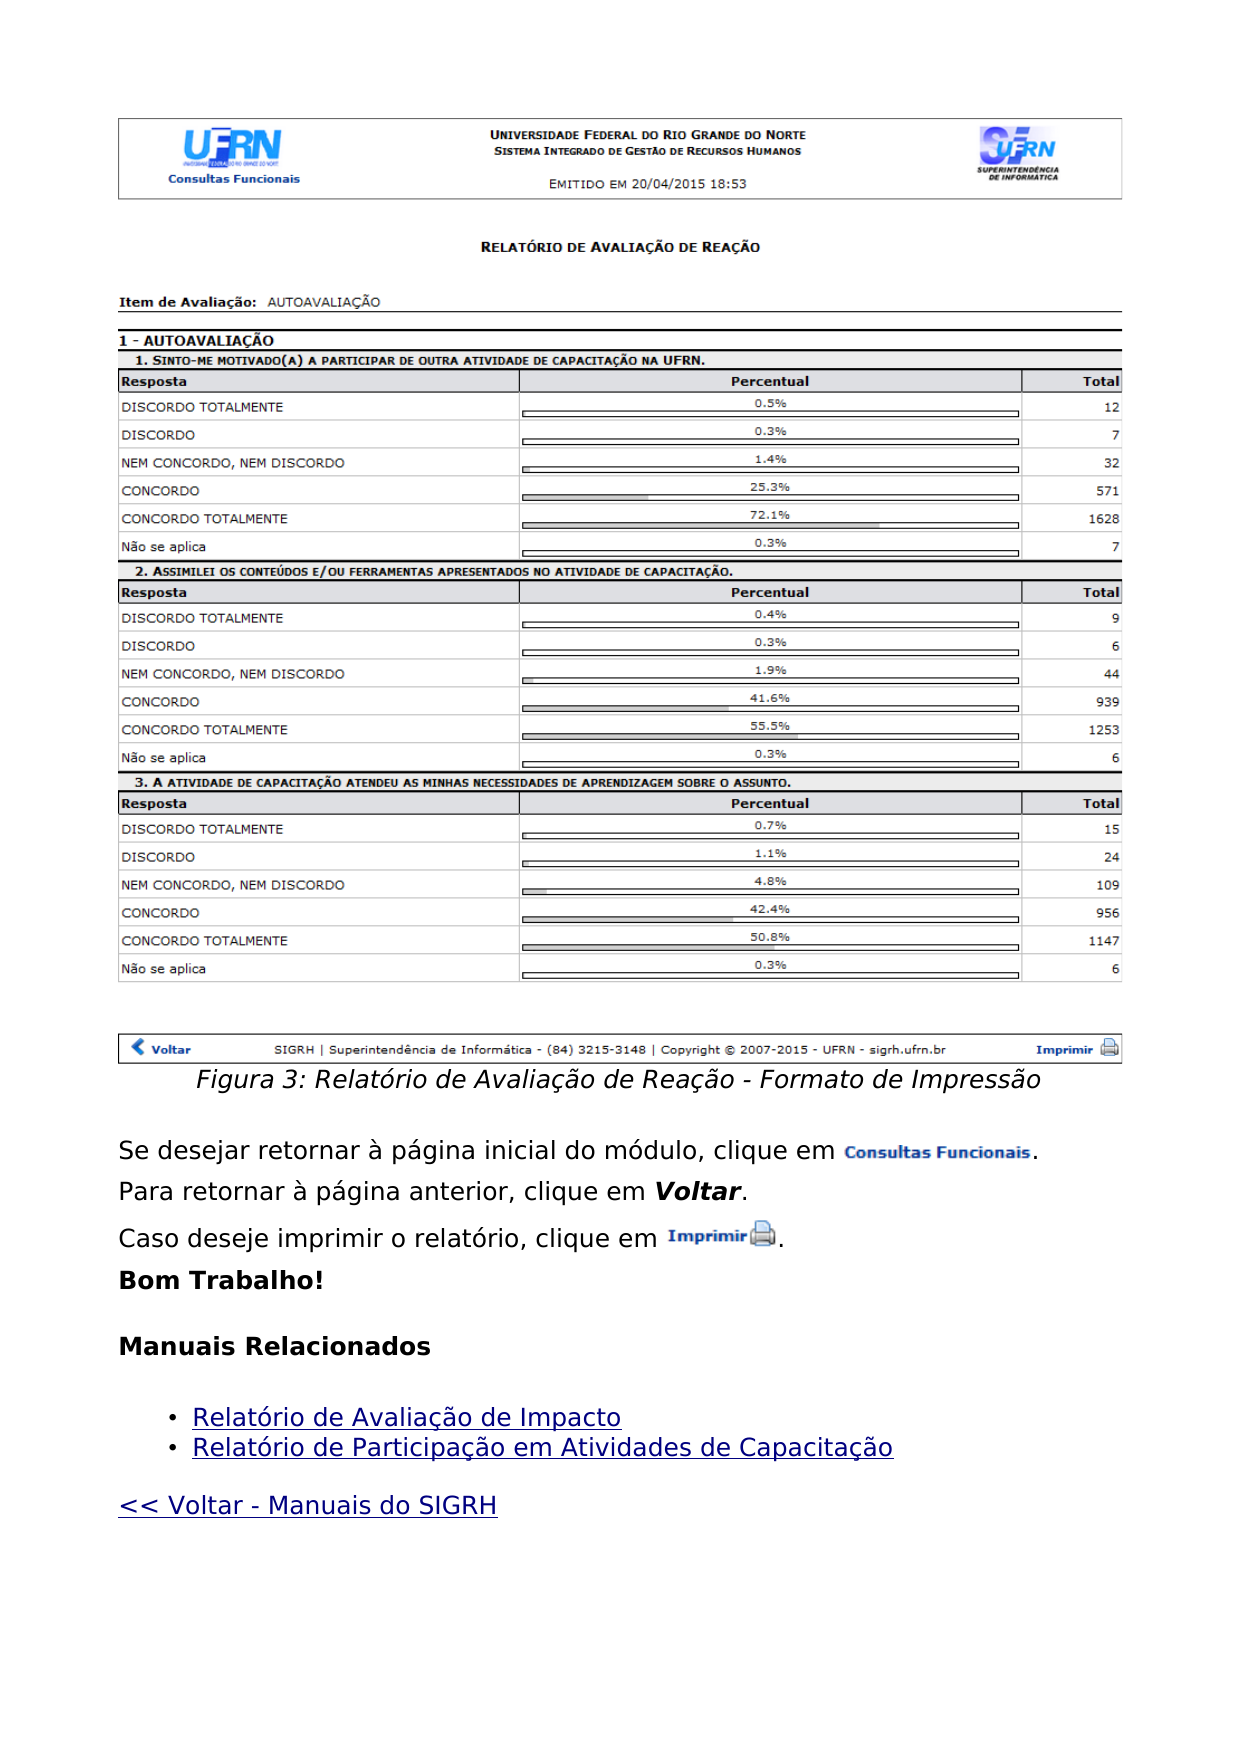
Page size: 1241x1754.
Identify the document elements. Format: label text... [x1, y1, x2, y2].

text Para retornar à página anterior, clique em Voltar. [118, 1178, 1122, 1207]
picture [843, 1145, 1032, 1160]
list Relatório de Participação em Atividades de Capacitação [177, 1433, 1122, 1462]
text Caso deseje imprimir o relatório, clique em . [118, 1219, 1122, 1253]
subtitle Manuais Relacionados [118, 1332, 1122, 1362]
text Bom Trabalho! [118, 1266, 1122, 1295]
text Figura 3: Relatório de Avaliação de Reação - Formato de Impressão [118, 1066, 1122, 1094]
picture [666, 1219, 777, 1248]
text << Voltar - Manuais do SIGRH [118, 1491, 1122, 1521]
text Se desejar retornar à página inicial do módulo, clique em . [118, 1136, 1122, 1165]
picture [118, 118, 1123, 1066]
list Relatório de Avaliação de Impacto [177, 1404, 1122, 1433]
